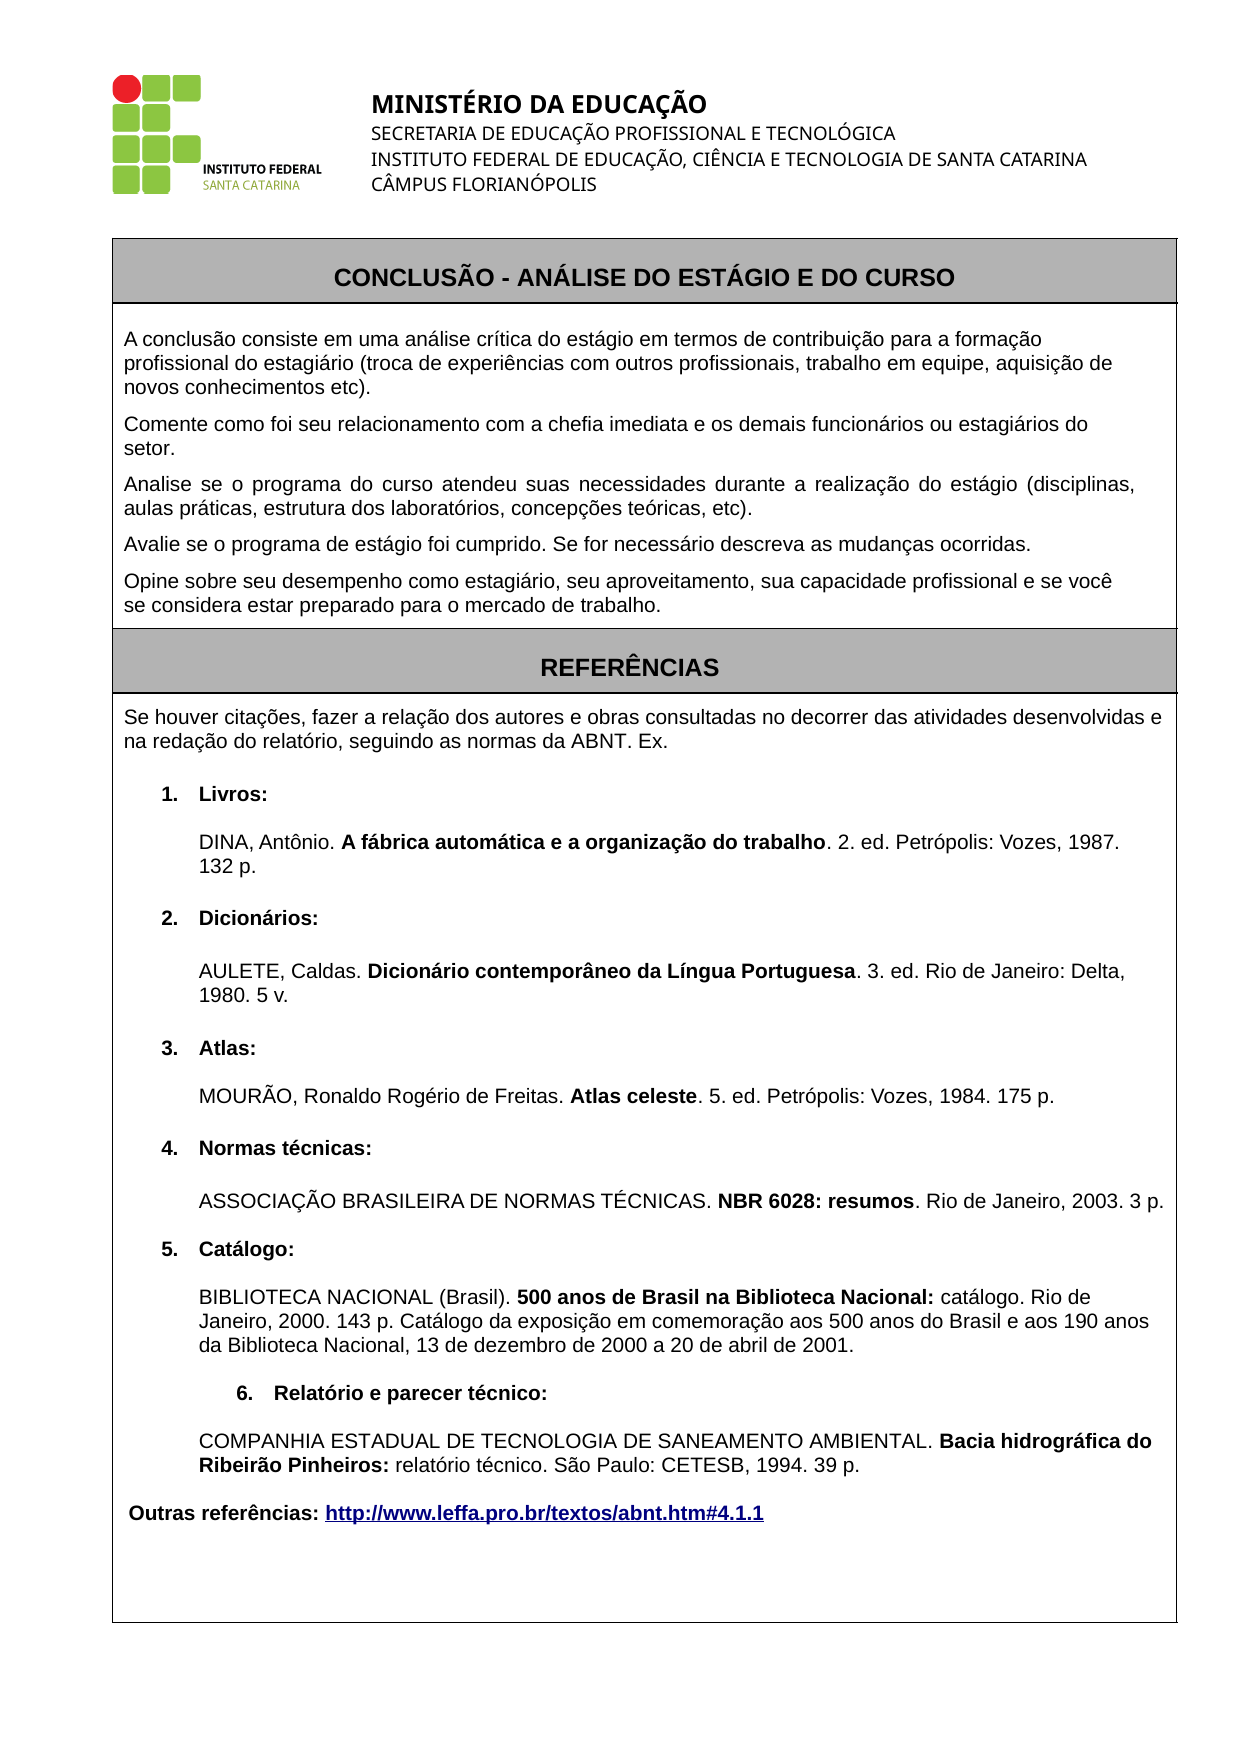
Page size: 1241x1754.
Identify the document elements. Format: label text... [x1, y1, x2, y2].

picture [112, 75, 322, 194]
table_cell CONCLUSÃO - ANÁLISE DO ESTÁGIO E DO CURSO [113, 239, 1176, 302]
table_cell REFERÊNCIAS [113, 629, 1176, 692]
table_cell A conclusão consiste em uma análise crítica do estágio em termos de contribuição para a formação profissional do estagiário (troca de experiências com outros profissionais, trabalho em equipe, aquisição de novos conhecimentos etc). Comente como foi seu relacionamento com a chefia imediata e os demais funcionários ou estagiários do setor. Analise se o programa do curso atendeu suas necessidades durante a realização do estágio (disciplinas, aulas práticas, estrutura dos laboratórios, concepções teóricas, etc). Avalie se o programa de estágio foi cumprido. Se for necessário descreva as mudanças ocorridas. Opine sobre seu desempenho como estagiário, seu aproveitamento, sua capacidade profissional e se você se considera estar preparado para o mercado de trabalho. [113, 304, 1176, 627]
table_cell Se houver citações, fazer a relação dos autores e obras consultadas no decorrer das atividades desenvolvidas e na redação do relatório, seguindo as normas da ABNT. Ex. Livros: DINA, Antônio. A fábrica automática e a organização do trabalho. 2. ed. Petrópolis: Vozes, 1987. 132 p. Dicionários: AULETE, Caldas. Dicionário contemporâneo da Língua Portuguesa. 3. ed. Rio de Janeiro: Delta, 1980. 5 v. Atlas: MOURÃO, Ronaldo Rogério de Freitas. Atlas celeste. 5. ed. Petrópolis: Vozes, 1984. 175 p. Normas técnicas: ASSOCIAÇÃO BRASILEIRA DE NORMAS TÉCNICAS. NBR 6028: resumos. Rio de Janeiro, 2003. 3 p. Catálogo: BIBLIOTECA NACIONAL (Brasil). 500 anos de Brasil na Biblioteca Nacional: catálogo. Rio de Janeiro, 2000. 143 p. Catálogo da exposição em comemoração aos 500 anos do Brasil e aos 190 anos da Biblioteca Nacional, 13 de dezembro de 2000 a 20 de abril de 2001. Relatório e parecer técnico: COMPANHIA ESTADUAL DE TECNOLOGIA DE SANEAMENTO AMBIENTAL. Bacia hidrográfica do Ribeirão Pinheiros: relatório técnico. São Paulo: CETESB, 1994. 39 p. Outras referências: http://www.leffa.pro.br/textos/abnt.htm#4.1.1 [113, 694, 1176, 1622]
